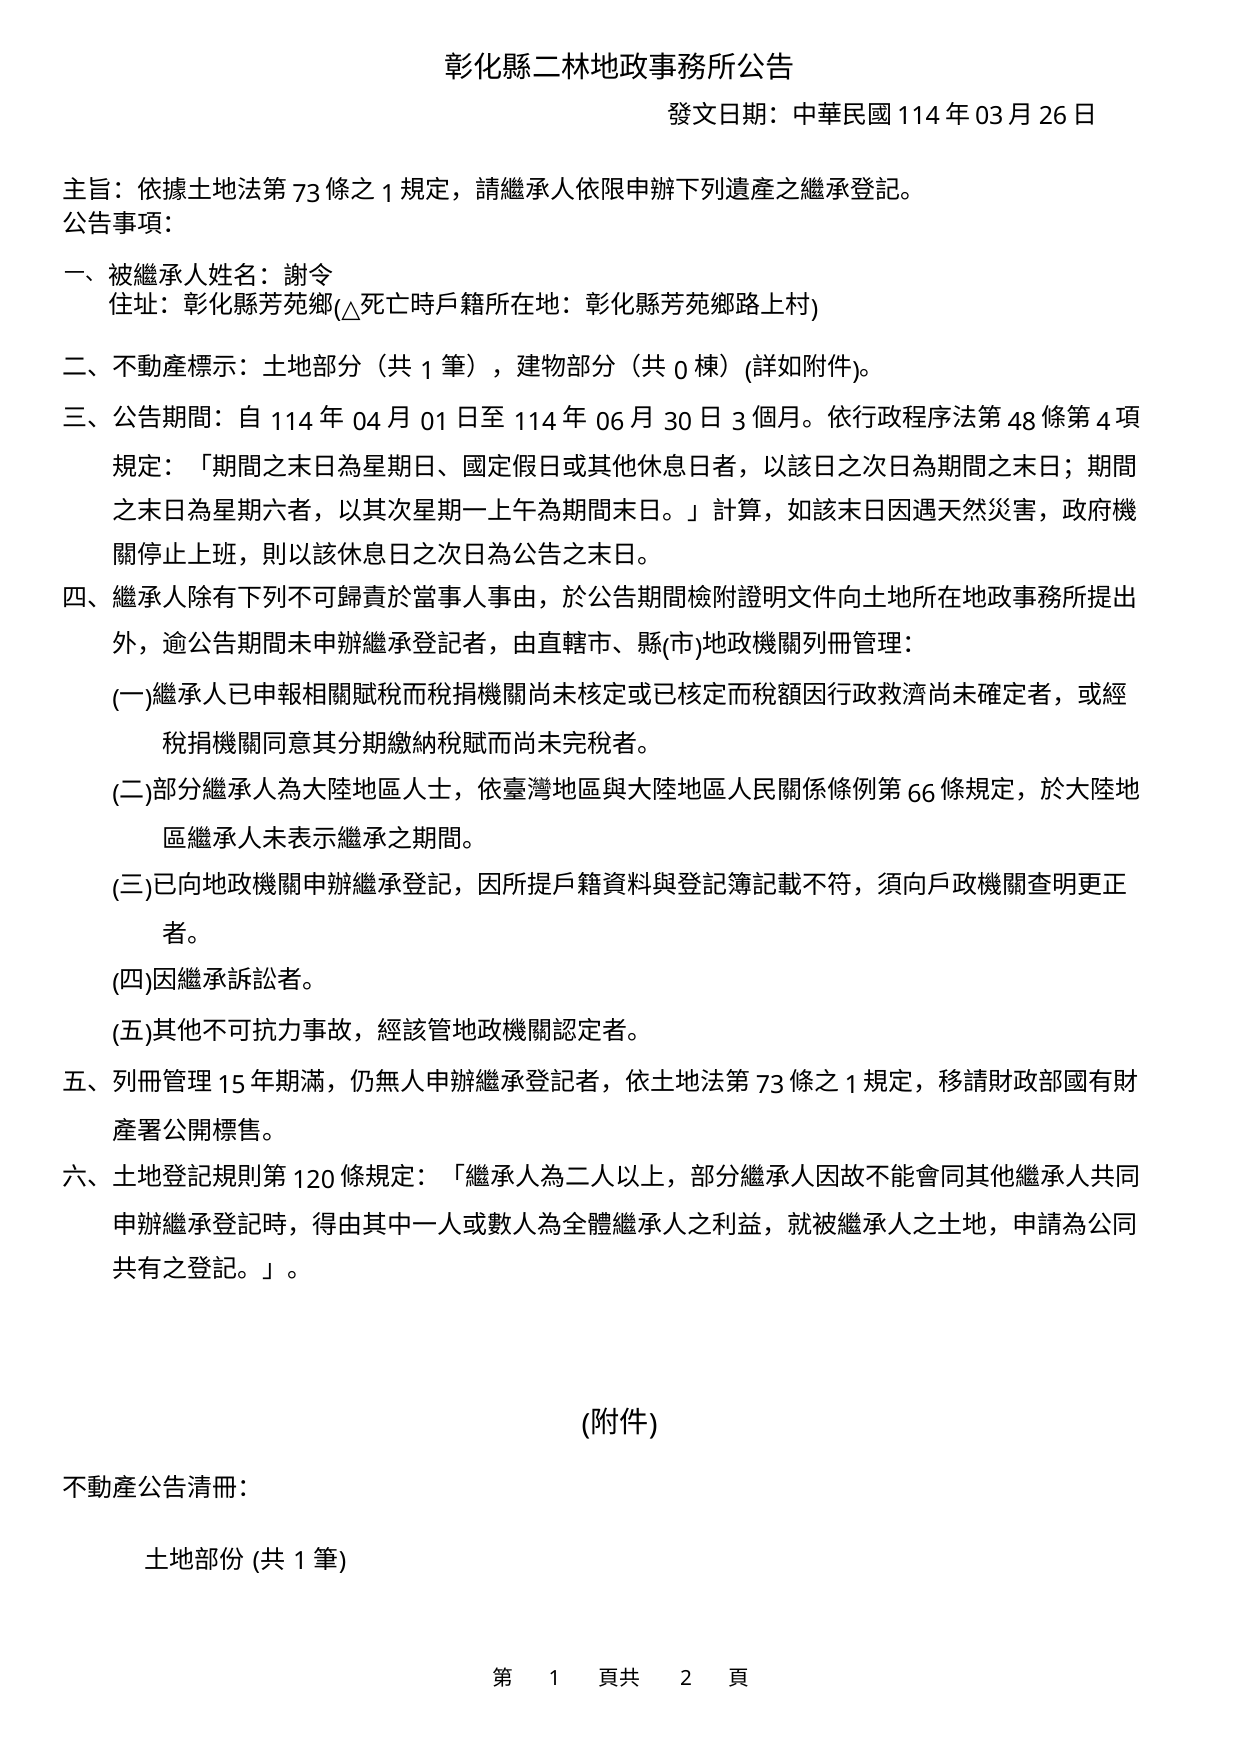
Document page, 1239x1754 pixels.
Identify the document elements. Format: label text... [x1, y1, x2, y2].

table_cell [585, 95, 653, 135]
table_cell 不動產公告清冊： [62, 1454, 1177, 1526]
table_cell [1177, 261, 1239, 312]
table_cell [0, 135, 62, 176]
table_cell 主旨：依據土地法第73條之1規定，請繼承人依限申辦下列遺產之繼承登記。 公告事項： [62, 176, 1177, 261]
table_cell [653, 135, 667, 176]
table_header [653, 0, 667, 41]
table_cell [0, 1526, 62, 1597]
table_cell [585, 1352, 653, 1392]
table_cell [0, 1392, 62, 1453]
table_cell [759, 1598, 1177, 1657]
table_cell [718, 1352, 759, 1392]
table_cell [483, 135, 523, 176]
table_cell [585, 135, 653, 176]
table_header [718, 0, 759, 41]
table_cell [483, 1352, 523, 1392]
table_cell 頁共 [585, 1658, 653, 1698]
table_cell [1177, 353, 1239, 1352]
table_cell [1177, 41, 1239, 94]
table_cell 彰化縣二林地政事務所公告 [62, 41, 1177, 94]
table_cell [653, 95, 667, 135]
table_cell [109, 1598, 482, 1657]
table_cell [1177, 176, 1239, 216]
table_cell [483, 95, 523, 135]
table_cell [759, 1658, 1177, 1698]
table_cell [718, 135, 759, 176]
table_cell [0, 1352, 62, 1392]
table_cell [1177, 1598, 1239, 1657]
table_cell [62, 95, 109, 135]
table_cell (附件) [62, 1392, 1177, 1453]
table_header [62, 0, 109, 41]
table_cell 土地部份 (共 1 筆) [62, 1526, 1177, 1597]
table_cell [0, 1658, 62, 1698]
table_cell [523, 1598, 585, 1657]
table_cell [523, 135, 585, 176]
table_cell [109, 135, 482, 176]
table_cell 被繼承人姓名：謝令 住址：彰化縣芳苑鄉(△死亡時戶籍所在地：彰化縣芳苑鄉路上村) [109, 261, 1177, 353]
table_cell [109, 1352, 482, 1392]
table_cell [718, 1598, 759, 1657]
table_header [523, 0, 585, 41]
table_cell [483, 1598, 523, 1657]
table_cell [1177, 312, 1239, 353]
table_cell [1177, 1526, 1239, 1597]
table_cell [0, 41, 62, 94]
table_cell 一、 [62, 261, 109, 312]
table_cell [109, 95, 482, 135]
table_cell [0, 353, 62, 1352]
table_cell [0, 261, 62, 312]
table_cell [0, 176, 62, 216]
table_header [759, 0, 1177, 41]
table_header [483, 0, 523, 41]
table_cell 第 [483, 1658, 523, 1698]
table_cell 2 [653, 1658, 718, 1698]
table_cell 發文日期：中華民國114年03月26日 [667, 95, 1177, 135]
table_header [0, 0, 62, 41]
table_cell [1177, 1352, 1239, 1392]
table_cell [62, 1658, 109, 1698]
table_cell [1177, 95, 1239, 135]
table_cell [1177, 1658, 1239, 1698]
table_cell [0, 95, 62, 135]
table_cell [1177, 1392, 1239, 1453]
table_cell [667, 135, 718, 176]
table_header [585, 0, 653, 41]
table_cell [62, 1352, 109, 1392]
table_cell [759, 1352, 1177, 1392]
table_header [1177, 0, 1239, 41]
table_cell [62, 1598, 109, 1657]
table_header [667, 0, 718, 41]
table_cell [653, 1598, 667, 1657]
table_cell [1177, 135, 1239, 176]
table_cell [1177, 216, 1239, 261]
table_cell [523, 1352, 585, 1392]
table_cell [62, 312, 109, 353]
table_cell [62, 135, 109, 176]
table_cell [0, 1598, 62, 1657]
table_cell [667, 1598, 718, 1657]
table_cell [1177, 1454, 1239, 1526]
table_cell [109, 1658, 482, 1698]
table_cell 1 [523, 1658, 585, 1698]
table_header [109, 0, 482, 41]
table_cell [523, 95, 585, 135]
table_cell [667, 1352, 718, 1392]
table_cell [653, 1352, 667, 1392]
table_cell [0, 1454, 62, 1526]
table_cell [0, 312, 62, 353]
table_cell [0, 216, 62, 261]
table_cell 二、不動產標示：土地部分（共 1 筆），建物部分（共 0 棟）(詳如附件)。 三、公告期間：自 114 年 04 月 01 日至 114 年 06 月 30 日 3 個月。依行政程序法第48條第4項 規定：「期間之末日為星期日、國定假日或其他休息日者，以該日之次日為期間之末日；期間 之末日為星期六者，以其次星期一上午為期間末日。」計算，如該末日因遇天然災害，政府機 關停止上班，則以該休息日之次日為公告之末日。 四、繼承人除有下列不可歸責於當事人事由，於公告期間檢附證明文件向土地所在地政事務所提出 外，逾公告期間未申辦繼承登記者，由直轄市、縣(市)地政機關列冊管理： (一)繼承人已申報相關賦稅而稅捐機關尚未核定或已核定而稅額因行政救濟尚未確定者，或經 稅捐機關同意其分期繳納稅賦而尚未完稅者。 (二)部分繼承人為大陸地區人士，依臺灣地區與大陸地區人民關係條例第66條規定，於大陸地 區繼承人未表示繼承之期間。 (三)已向地政機關申辦繼承登記，因所提戶籍資料與登記簿記載不符，須向戶政機關查明更正 者。 (四)因繼承訴訟者。 (五)其他不可抗力事故，經該管地政機關認定者。 五、列冊管理15年期滿，仍無人申辦繼承登記者，依土地法第73條之1規定，移請財政部國有財 產署公開標售。 六、土地登記規則第120條規定：「繼承人為二人以上，部分繼承人因故不能會同其他繼承人共同 申辦繼承登記時，得由其中一人或數人為全體繼承人之利益，就被繼承人之土地，申請為公同 共有之登記。」。 [62, 353, 1177, 1352]
table_cell 頁 [718, 1658, 759, 1698]
table_cell [759, 135, 1177, 176]
table_cell [585, 1598, 653, 1657]
